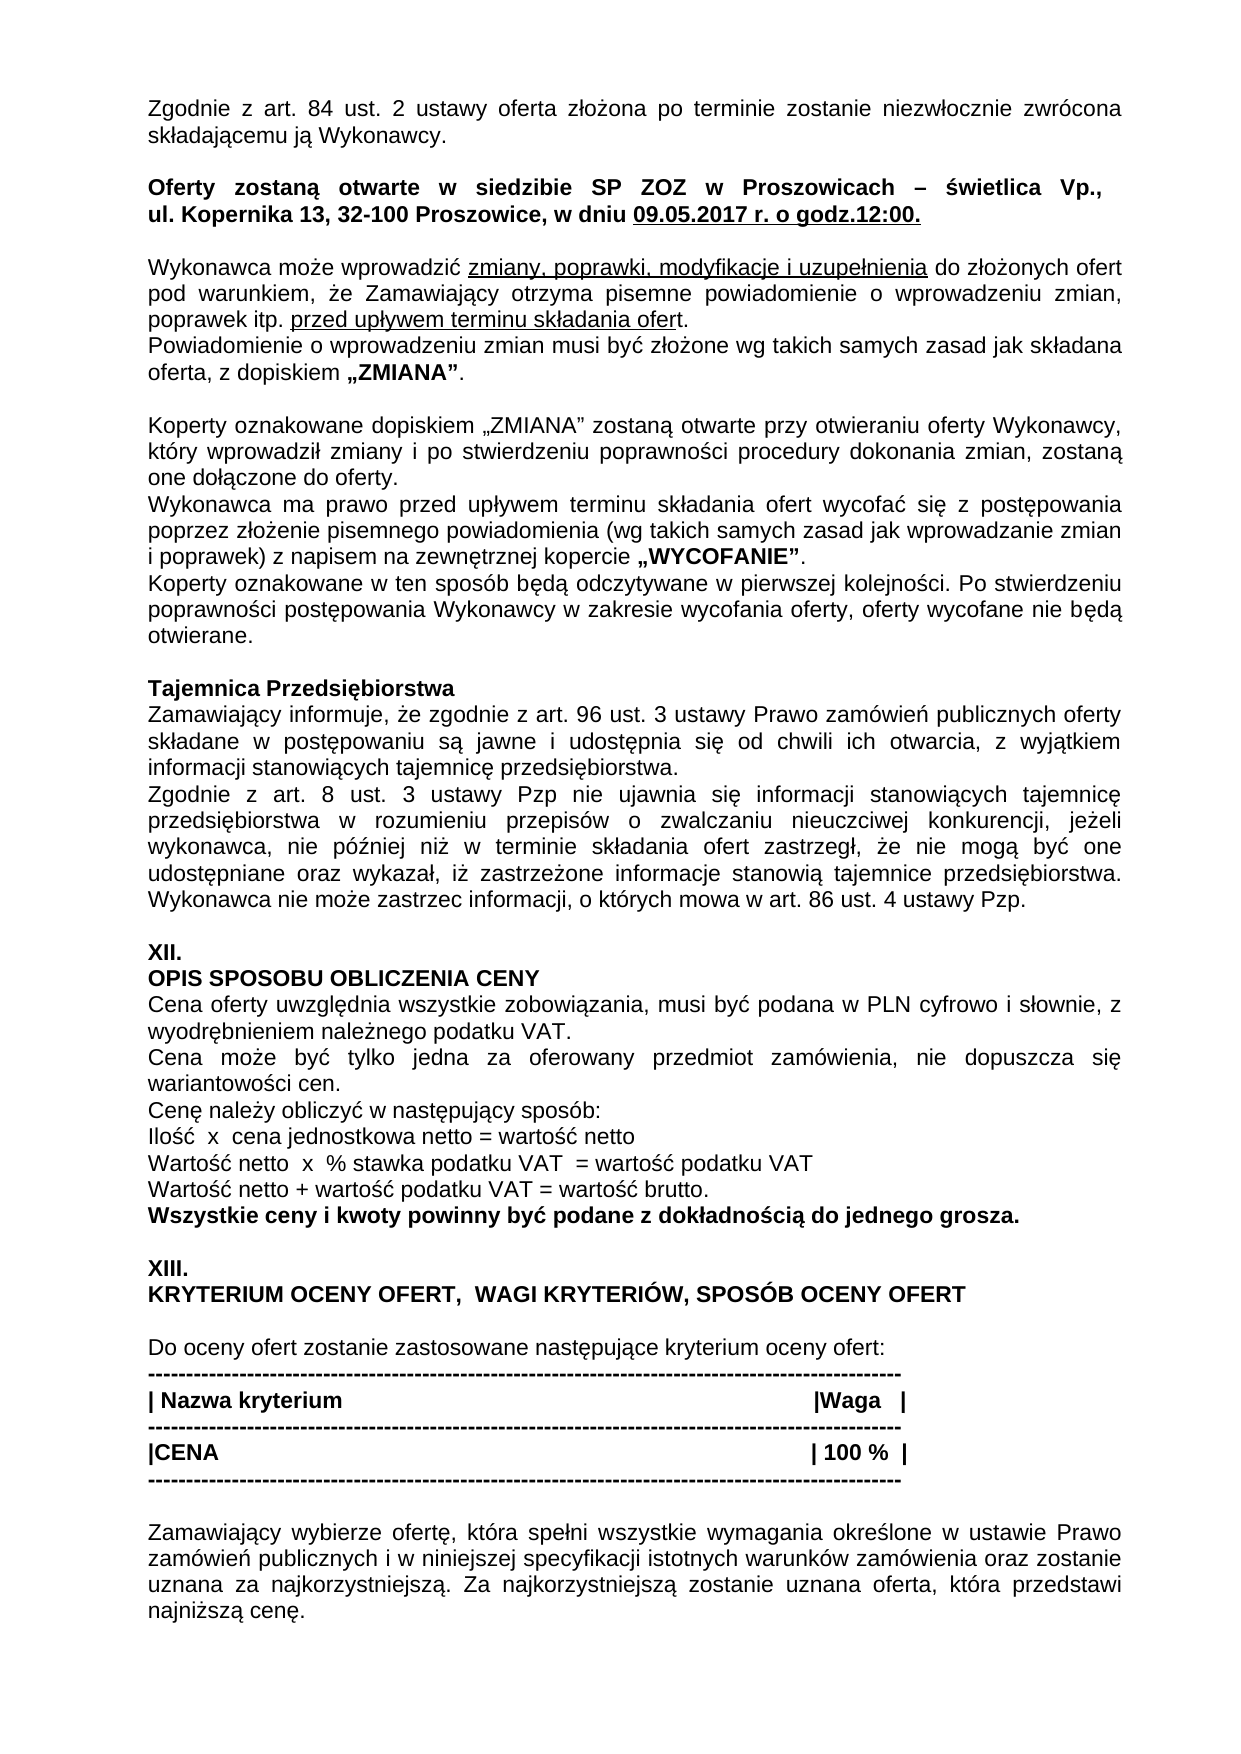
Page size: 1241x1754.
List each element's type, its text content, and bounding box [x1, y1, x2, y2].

text Wartość netto + wartość podatku VAT = wartość brutto. [148, 1176, 1122, 1202]
text --------------------------------------------------------------------------------------------------- [148, 1360, 1122, 1387]
text Cena oferty uwzględnia wszystkie zobowiązania, musi być podana w PLN cyfrowo i słownie, z wyodrębnieniem należnego podatku VAT. [148, 991, 1122, 1044]
text Wykonawca może wprowadzić zmiany, poprawki, modyfikacje i uzupełnienia do złożonych ofert pod warunkiem, że Zamawiający otrzyma pisemne powiadomienie o wprowadzeniu zmian, poprawek itp. przed upływem terminu składania ofert. [148, 253, 1122, 332]
text Koperty oznakowane dopiskiem „ZMIANA” zostaną otwarte przy otwieraniu oferty Wykonawcy, który wprowadził zmiany i po stwierdzeniu poprawności procedury dokonania zmian, zostaną one dołączone do oferty. [148, 412, 1122, 491]
text Zgodnie z art. 8 ust. 3 ustawy Pzp nie ujawnia się informacji stanowiących tajemnicę przedsiębiorstwa w rozumieniu przepisów o zwalczaniu nieuczciwej konkurencji, jeżeli wykonawca, nie później niż w terminie składania ofert zastrzegł, że nie mogą być one udostępniane oraz wykazał, iż zastrzeżone informacje stanowią tajemnice przedsiębiorstwa. Wykonawca nie może zastrzec informacji, o których mowa w art. 86 ust. 4 ustawy Pzp. [148, 781, 1122, 912]
text Cena może być tylko jedna za oferowany przedmiot zamówienia, nie dopuszcza się wariantowości cen. [148, 1044, 1122, 1097]
text --------------------------------------------------------------------------------------------------- [148, 1413, 1122, 1439]
text Zgodnie z art. 84 ust. 2 ustawy oferta złożona po terminie zostanie niezwłocznie zwrócona składającemu ją Wykonawcy. [148, 95, 1122, 148]
text Wszystkie ceny i kwoty powinny być podane z dokładnością do jednego grosza. [148, 1202, 1122, 1228]
text OPIS SPOSOBU OBLICZENIA CENY [148, 965, 1122, 991]
text |CENA | 100 % | [148, 1439, 1122, 1466]
text Koperty oznakowane w ten sposób będą odczytywane w pierwszej kolejności. Po stwierdzeniu poprawności postępowania Wykonawcy w zakresie wycofania oferty, oferty wycofane nie będą otwierane. [148, 570, 1122, 649]
text Powiadomienie o wprowadzeniu zmian musi być złożone wg takich samych zasad jak składana oferta, z dopiskiem „ZMIANA”. [148, 332, 1122, 385]
text Zamawiający wybierze ofertę, która spełni wszystkie wymagania określone w ustawie Prawo zamówień publicznych i w niniejszej specyfikacji istotnych warunków zamówienia oraz zostanie uznana za najkorzystniejszą. Za najkorzystniejszą zostanie uznana oferta, która przedstawi najniższą cenę. [148, 1518, 1122, 1624]
text XII. [148, 939, 1122, 965]
text Cenę należy obliczyć w następujący sposób: [148, 1097, 1122, 1123]
text Oferty zostaną otwarte w siedzibie SP ZOZ w Proszowicach – świetlica Vp., ul. Kopernika 13, 32-100 Proszowice, w dniu 09.05.2017 r. o godz.12:00. [148, 174, 1122, 227]
text Wartość netto x % stawka podatku VAT = wartość podatku VAT [148, 1149, 1122, 1176]
text Ilość x cena jednostkowa netto = wartość netto [148, 1123, 1122, 1149]
text Zamawiający informuje, że zgodnie z art. 96 ust. 3 ustawy Prawo zamówień publicznych oferty składane w postępowaniu są jawne i udostępnia się od chwili ich otwarcia, z wyjątkiem informacji stanowiących tajemnicę przedsiębiorstwa. [148, 701, 1122, 781]
text XIII. [148, 1255, 1122, 1281]
text | Nazwa kryterium |Waga | [148, 1387, 1122, 1413]
text Wykonawca ma prawo przed upływem terminu składania ofert wycofać się z postępowania poprzez złożenie pisemnego powiadomienia (wg takich samych zasad jak wprowadzanie zmian i poprawek) z napisem na zewnętrznej kopercie „WYCOFANIE”. [148, 491, 1122, 570]
text --------------------------------------------------------------------------------------------------- [148, 1466, 1122, 1492]
text KRYTERIUM OCENY OFERT, WAGI KRYTERIÓW, SPOSÓB OCENY OFERT [148, 1281, 1122, 1308]
text Tajemnica Przedsiębiorstwa [148, 675, 1122, 701]
text Do oceny ofert zostanie zastosowane następujące kryterium oceny ofert: [148, 1334, 1122, 1360]
